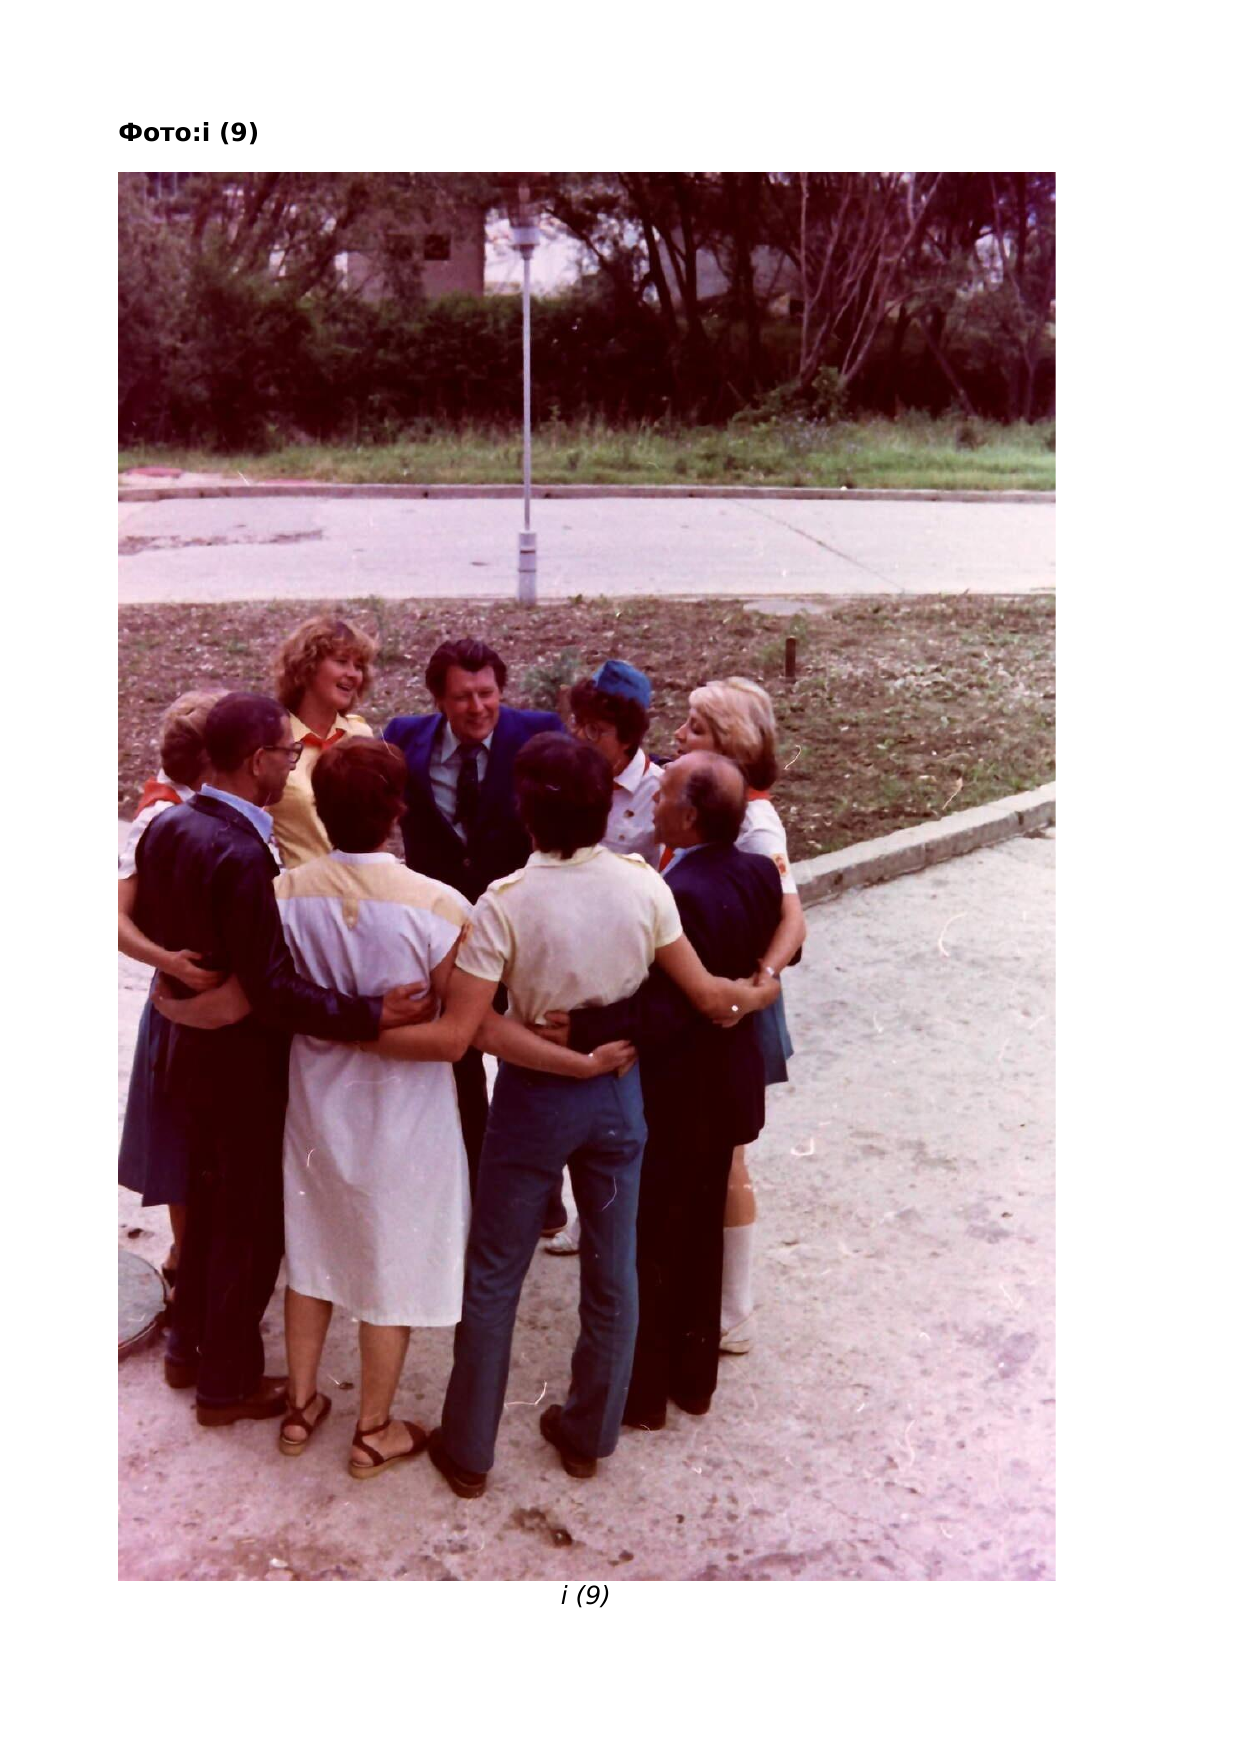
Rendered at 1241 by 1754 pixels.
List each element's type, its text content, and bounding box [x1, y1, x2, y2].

text i (9) [118, 1581, 1056, 1610]
subtitle Фото:i (9) [118, 118, 1122, 147]
picture [118, 172, 1056, 1581]
